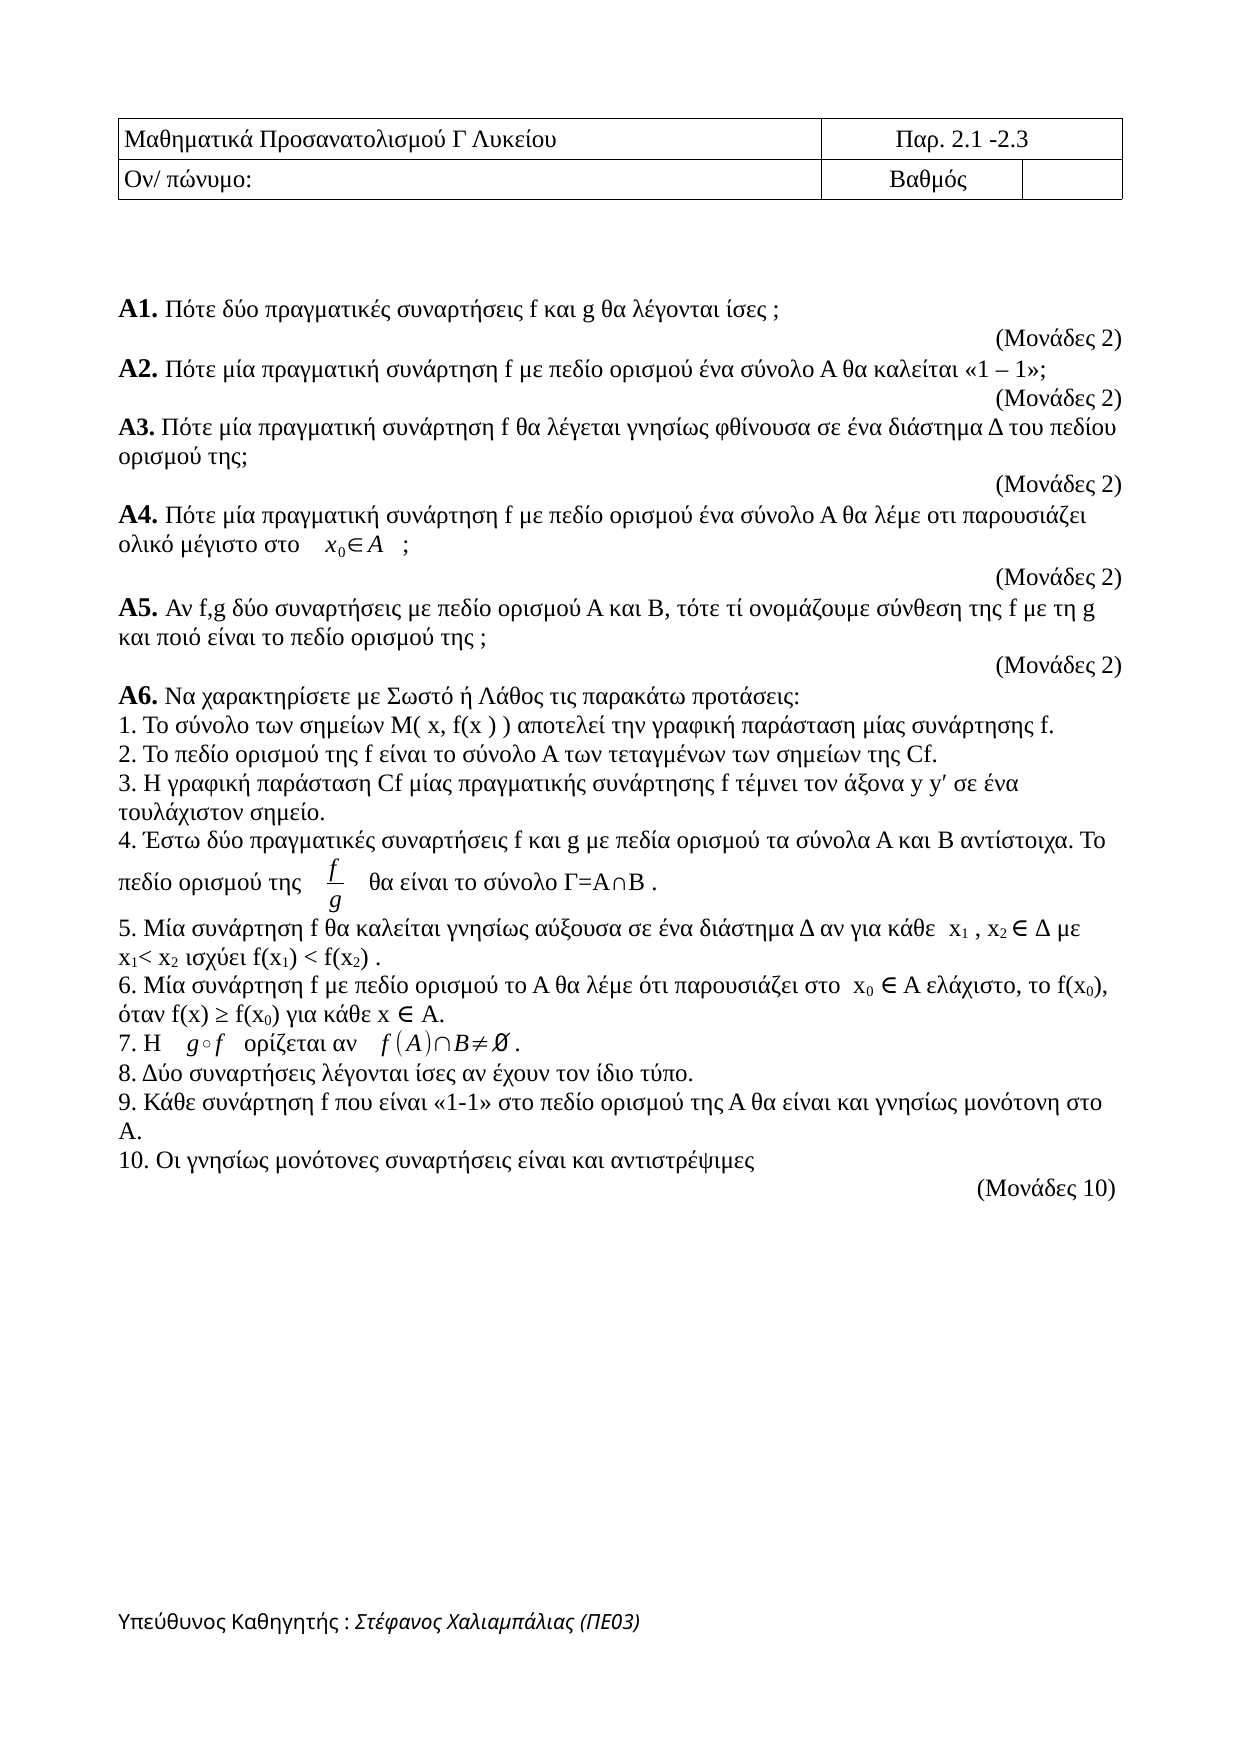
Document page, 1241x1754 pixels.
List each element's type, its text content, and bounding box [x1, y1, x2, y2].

text 2. Το πεδίο ορισμού της f είναι το σύνολο Α των τεταγμένων των σημείων της Cf. [118, 739, 1122, 768]
text Α4. Πότε μία πραγματική συνάρτηση f με πεδίο ορισμού ένα σύνολο Α θα λέμε οτι παρουσιάζει ολικό μέγιστο στο ; [118, 498, 1122, 562]
text (Μονάδες 2) [118, 383, 1122, 412]
text 5. Μία συνάρτηση f θα καλείται γνησίως αύξουσα σε ένα διάστημα Δ αν για κάθε x1 , x2 ∈ ∆ με [118, 913, 1122, 942]
text 7. Η ορίζεται αν [118, 1028, 1122, 1058]
text A3. Πότε μία πραγματική συνάρτηση f θα λέγεται γνησίως φθίνουσα σε ένα διάστημα Δ του πεδίου ορισμού της; [118, 412, 1122, 469]
text x1< x2 ισχύει f(x1) < f(x2) . [118, 942, 1122, 971]
text Α1. Πότε δύο πραγματικές συναρτήσεις f και g θα λέγονται ίσες ; [118, 292, 1122, 323]
text (Μονάδες 10) [118, 1173, 1122, 1202]
text 1. Το σύνολο των σημείων M( x, f(x ) ) αποτελεί την γραφική παράσταση μίας συνάρτησης f. [118, 710, 1122, 739]
text 6. Μία συνάρτηση f με πεδίο ορισμού το Α θα λέμε ότι παρουσιάζει στο x0 ∈ A ελάχιστο, το f(x0), όταν f(x) ≥ f(x0) για κάθε x ∈ A. [118, 971, 1122, 1028]
table_cell Βαθμός [822, 160, 1022, 199]
table_cell [1023, 160, 1122, 199]
table_header Παρ. 2.1 -2.3 [822, 119, 1122, 158]
table_cell Ον/ πώνυμο: [119, 160, 821, 199]
text 3. Η γραφική παράσταση Cf μίας πραγματικής συνάρτησης f τέμνει τον άξονα y y′ σε ένα τουλάχιστον σημείο. [118, 768, 1122, 825]
text Α6. Να χαρακτηρίσετε με Σωστό ή Λάθος τις παρακάτω προτάσεις: [118, 679, 1122, 710]
text 8. Δύο συναρτήσεις λέγονται ίσες αν έχουν τον ίδιο τύπο. [118, 1058, 1122, 1087]
text A2. Πότε μία πραγματική συνάρτηση f με πεδίο ορισμού ένα σύνολο Α θα καλείται «1 – 1»; [118, 352, 1122, 383]
text 10. Οι γνησίως μονότονες συναρτήσεις είναι και αντιστρέψιμες [118, 1145, 1122, 1173]
text (Μονάδες 2) [118, 469, 1122, 498]
text (Μονάδες 2) [118, 651, 1122, 679]
text (Μονάδες 2) [118, 323, 1122, 352]
text (Μονάδες 2) [118, 562, 1122, 591]
text 9. Κάθε συνάρτηση f που είναι «1-1» στο πεδίο ορισμού της Α θα είναι και γνησίως μονότονη στο Α. [118, 1087, 1122, 1145]
text 4. Έστω δύο πραγματικές συναρτήσεις f και g με πεδία ορισμού τα σύνολα Α και B αντίστοιχα. Το πεδίο ορισμού της θα είναι το σύνολο Γ=Α∩Β . [118, 825, 1122, 913]
table_header Μαθηματικά Προσανατολισμού Γ Λυκείου [119, 119, 821, 158]
text A5. Αν f,g δύο συναρτήσεις με πεδίο ορισμού Α και Β, τότε τί ονομάζουμε σύνθεση της f με τη g και ποιό είναι το πεδίο ορισμού της ; [118, 591, 1122, 651]
